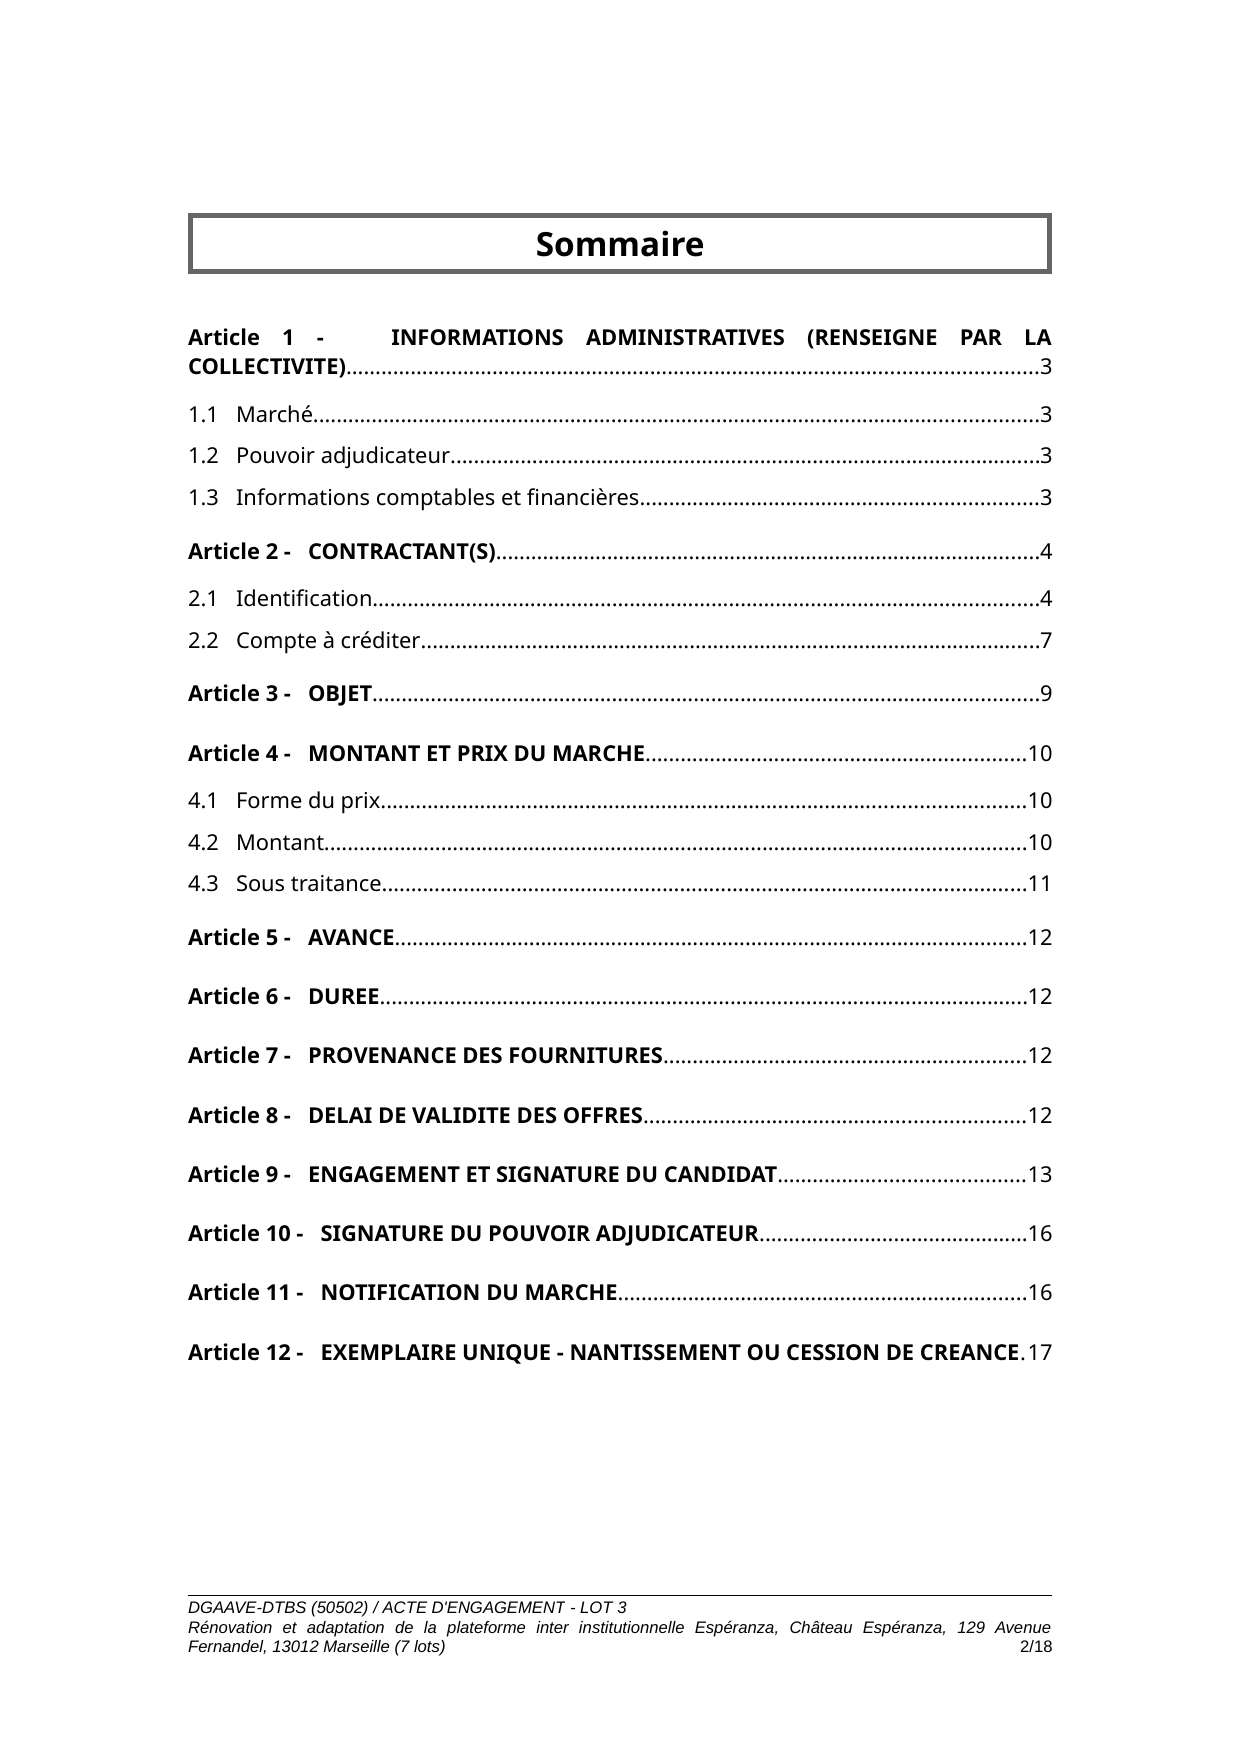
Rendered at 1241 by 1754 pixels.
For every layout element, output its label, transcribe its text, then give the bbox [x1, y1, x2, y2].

text 1.1 Marché 3 [188, 399, 1052, 429]
text Article 7 - PROVENANCE DES FOURNITURES 12 [188, 1040, 1052, 1070]
text 4.1 Forme du prix 10 [188, 785, 1052, 815]
text 1.3 Informations comptables et financières 3 [188, 482, 1052, 512]
text Article 12 - EXEMPLAIRE UNIQUE - NANTISSEMENT OU CESSION DE CREANCE 17 [188, 1337, 1052, 1366]
text 2.1 Identification 4 [188, 583, 1052, 613]
text Article 6 - DUREE 12 [188, 981, 1052, 1011]
text Article 2 - CONTRACTANT(S) 4 [188, 536, 1052, 565]
text Article 4 - MONTANT ET PRIX DU MARCHE 10 [188, 737, 1052, 767]
subtitle Sommaire [193, 218, 1047, 269]
text Article 5 - AVANCE 12 [188, 922, 1052, 952]
text Article 9 - ENGAGEMENT ET SIGNATURE DU CANDIDAT 13 [188, 1159, 1052, 1189]
text Article 10 - SIGNATURE DU POUVOIR ADJUDICATEUR 16 [188, 1218, 1052, 1248]
text Article 1 - INFORMATIONS ADMINISTRATIVES (RENSEIGNE PAR LA COLLECTIVITE) 3 [188, 322, 1052, 381]
text 4.2 Montant 10 [188, 827, 1052, 856]
text 4.3 Sous traitance 11 [188, 868, 1052, 898]
text Article 8 - DELAI DE VALIDITE DES OFFRES 12 [188, 1099, 1052, 1129]
text 2.2 Compte à créditer 7 [188, 625, 1052, 654]
text Article 3 - OBJET 9 [188, 678, 1052, 708]
text 1.2 Pouvoir adjudicateur 3 [188, 441, 1052, 470]
text Article 11 - NOTIFICATION DU MARCHE 16 [188, 1277, 1052, 1307]
